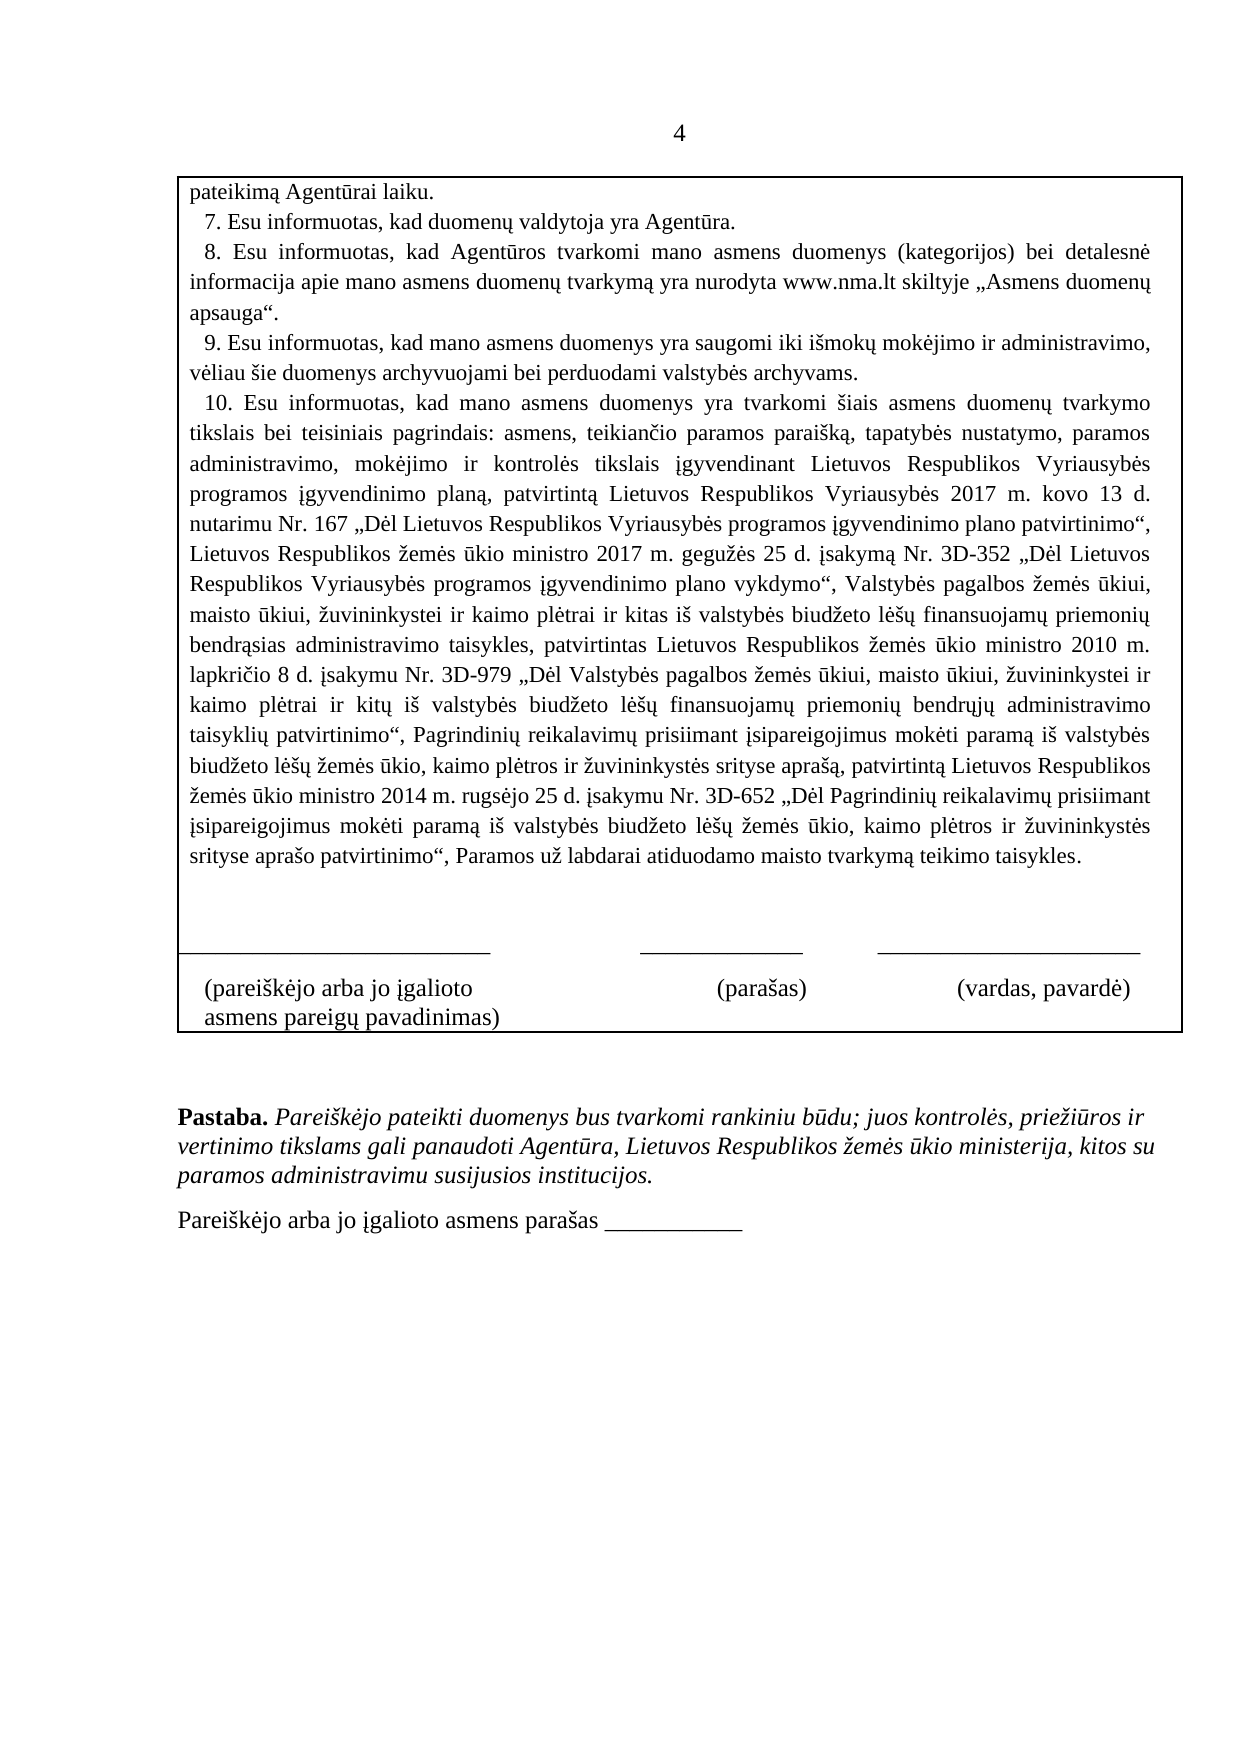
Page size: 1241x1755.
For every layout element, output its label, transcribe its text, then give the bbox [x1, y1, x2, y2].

table_header pateikimą Agentūrai laiku. 7. Esu informuotas, kad duomenų valdytoja yra Agentūra. 8. Esu informuotas, kad Agentūros tvarkomi mano asmens duomenys (kategorijos) bei detalesnė informacija apie mano asmens duomenų tvarkymą yra nurodyta www.nma.lt skiltyje „Asmens duomenų apsauga“. 9. Esu informuotas, kad mano asmens duomenys yra saugomi iki išmokų mokėjimo ir administravimo, vėliau šie duomenys archyvuojami bei perduodami valstybės archyvams. 10. Esu informuotas, kad mano asmens duomenys yra tvarkomi šiais asmens duomenų tvarkymo tikslais bei teisiniais pagrindais: asmens, teikiančio paramos paraišką, tapatybės nustatymo, paramos administravimo, mokėjimo ir kontrolės tikslais įgyvendinant Lietuvos Respublikos Vyriausybės programos įgyvendinimo planą, patvirtintą Lietuvos Respublikos Vyriausybės 2017 m. kovo 13 d. nutarimu Nr. 167 „Dėl Lietuvos Respublikos Vyriausybės programos įgyvendinimo plano patvirtinimo“, Lietuvos Respublikos žemės ūkio ministro 2017 m. gegužės 25 d. įsakymą Nr. 3D-352 „Dėl Lietuvos Respublikos Vyriausybės programos įgyvendinimo plano vykdymo“, Valstybės pagalbos žemės ūkiui, maisto ūkiui, žuvininkystei ir kaimo plėtrai ir kitas iš valstybės biudžeto lėšų finansuojamų priemonių bendrąsias administravimo taisykles, patvirtintas Lietuvos Respublikos žemės ūkio ministro 2010 m. lapkričio 8 d. įsakymu Nr. 3D-979 „Dėl Valstybės pagalbos žemės ūkiui, maisto ūkiui, žuvininkystei ir kaimo plėtrai ir kitų iš valstybės biudžeto lėšų finansuojamų priemonių bendrųjų administravimo taisyklių patvirtinimo“, Pagrindinių reikalavimų prisiimant įsipareigojimus mokėti paramą iš valstybės biudžeto lėšų žemės ūkio, kaimo plėtros ir žuvininkystės srityse aprašą, patvirtintą Lietuvos Respublikos žemės ūkio ministro 2014 m. rugsėjo 25 d. įsakymu Nr. 3D-652 „Dėl Pagrindinių reikalavimų prisiimant įsipareigojimus mokėti paramą iš valstybės biudžeto lėšų žemės ūkio, kaimo plėtros ir žuvininkystės srityse aprašo patvirtinimo“, Paramos už labdarai atiduodamo maisto tvarkymą teikimo taisykles. _________________________ _____________ _____________________ (pareiškėjo arba jo įgalioto (parašas) (vardas, pavardė) asmens pareigų pavadinimas) [179, 178, 1181, 1031]
text Pareiškėjo arba jo įgalioto asmens parašas ___________ [177, 1205, 1181, 1234]
text Pastaba. Pareiškėjo pateikti duomenys bus tvarkomi rankiniu būdu; juos kontrolės, priežiūros ir vertinimo tikslams gali panaudoti Agentūra, Lietuvos Respublikos žemės ūkio ministerija, kitos su paramos administravimu susijusios institucijos. [177, 1102, 1181, 1188]
